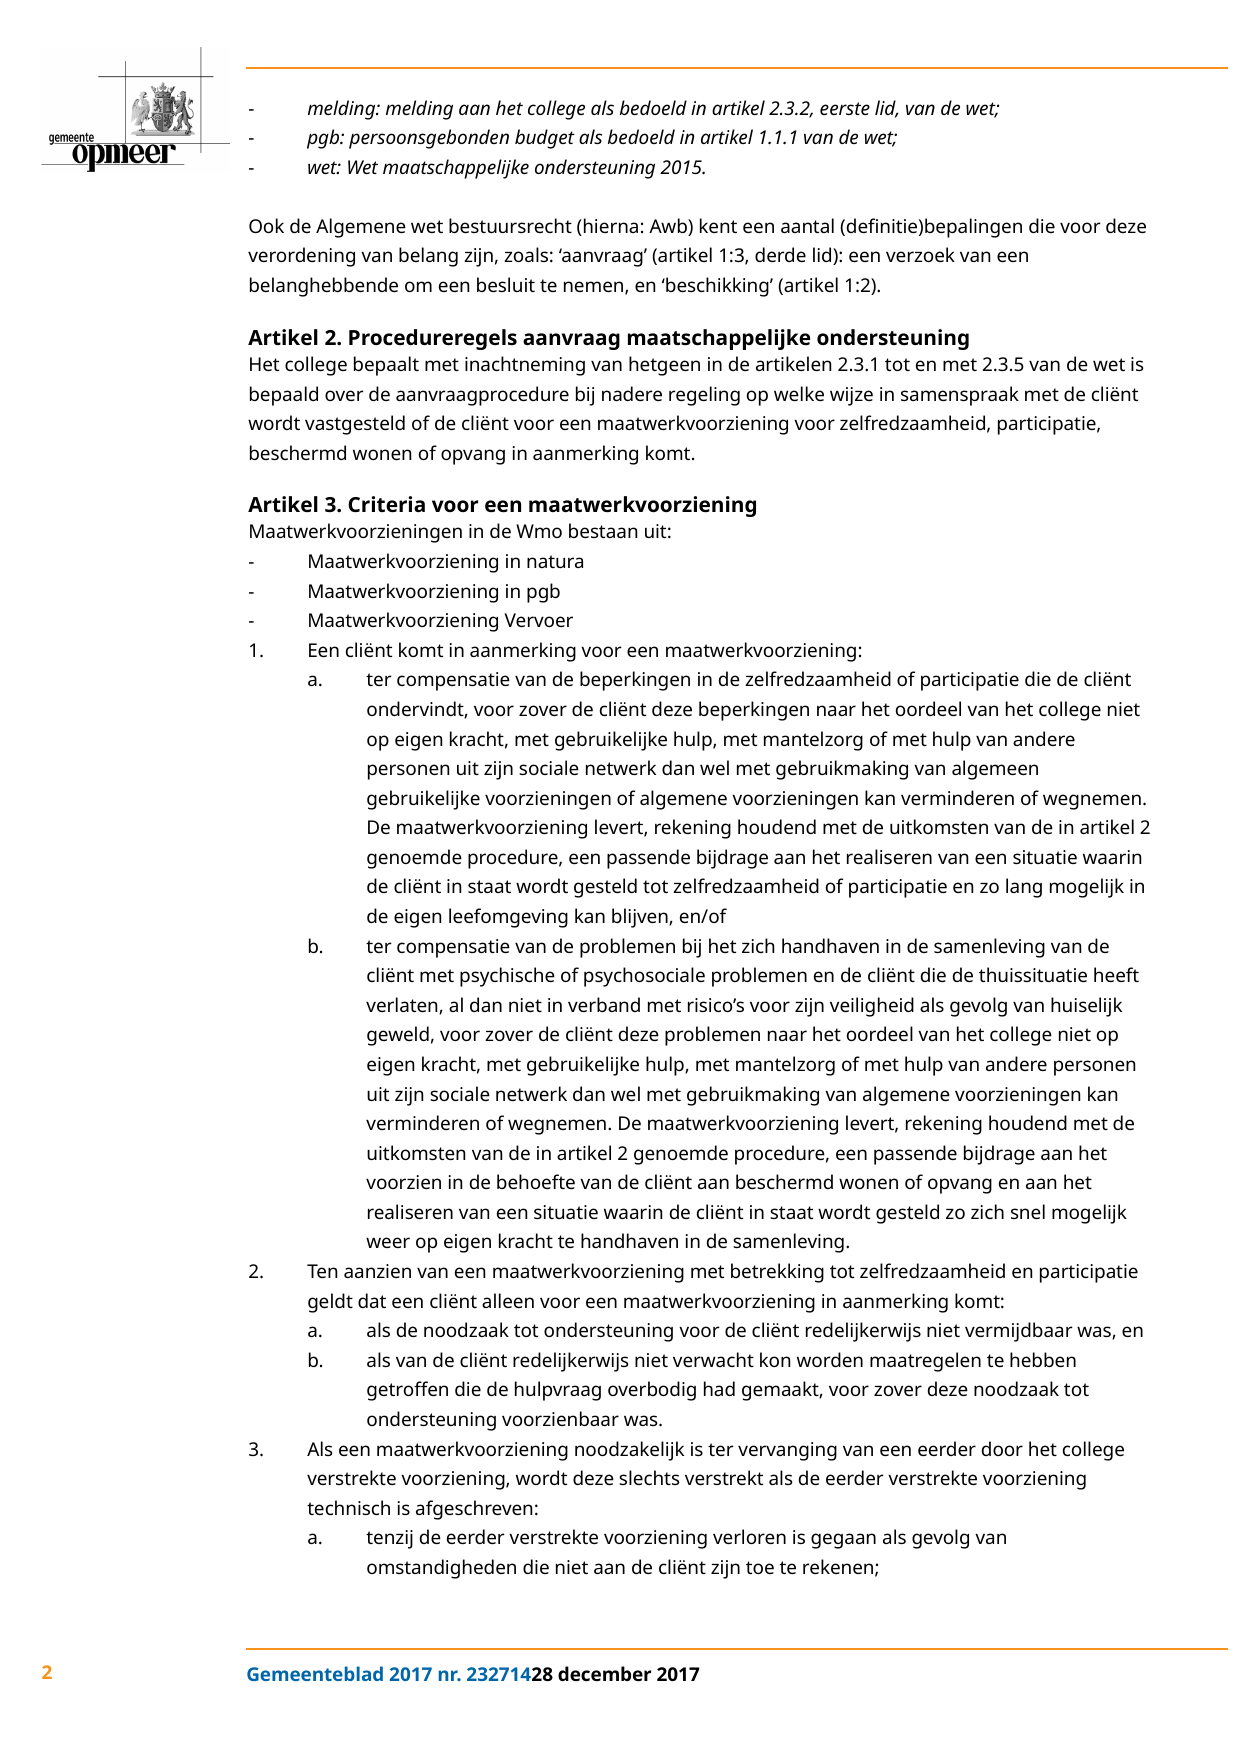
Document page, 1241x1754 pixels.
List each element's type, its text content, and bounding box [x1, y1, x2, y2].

list Maatwerkvoorziening in pgb [248, 578, 1152, 604]
list wet: Wet maatschappelijke ondersteuning 2015. [248, 154, 1152, 180]
list Een cliënt komt in aanmerking voor een maatwerkvoorziening: [248, 637, 1152, 663]
text Ook de Algemene wet bestuursrecht (hierna: Awb) kent een aantal (definitie)bepalingen die voor deze verordening van belang zijn, zoals: ‘aanvraag’ (artikel 1:3, derde lid): een verzoek van een belanghebbende om een besluit te nemen, en ‘beschikking’ (artikel 1:2). [248, 213, 1152, 298]
list Maatwerkvoorziening in natura [248, 548, 1152, 574]
list pgb: persoonsgebonden budget als bedoeld in artikel 1.1.1 van de wet; [248, 124, 1152, 150]
list melding: melding aan het college als bedoeld in artikel 2.3.2, eerste lid, van de wet; [248, 95, 1152, 121]
text Het college bepaalt met inachtneming van hetgeen in de artikelen 2.3.1 tot en met 2.3.5 van de wet is bepaald over de aanvraagprocedure bij nadere regeling op welke wijze in samenspraak met de cliënt wordt vastgesteld of de cliënt voor een maatwerkvoorziening voor zelfredzaamheid, participatie, beschermd wonen of opvang in aanmerking komt. [248, 351, 1152, 466]
picture [41, 47, 231, 172]
list als de noodzaak tot ondersteuning voor de cliënt redelijkerwijs niet vermijdbaar was, en [307, 1317, 1152, 1343]
list Ten aanzien van een maatwerkvoorziening met betrekking tot zelfredzaamheid en participatie geldt dat een cliënt alleen voor een maatwerkvoorziening in aanmerking komt: [248, 1258, 1152, 1314]
list Als een maatwerkvoorziening noodzakelijk is ter vervanging van een eerder door het college verstrekte voorziening, wordt deze slechts verstrekt als de eerder verstrekte voorziening technisch is afgeschreven: [248, 1436, 1152, 1521]
text Artikel 2. Procedureregels aanvraag maatschappelijke ondersteuning [248, 323, 1152, 351]
list ter compensatie van de beperkingen in de zelfredzaamheid of participatie die de cliënt ondervindt, voor zover de cliënt deze beperkingen naar het oordeel van het college niet op eigen kracht, met gebruikelijke hulp, met mantelzorg of met hulp van andere personen uit zijn sociale netwerk dan wel met gebruikmaking van algemeen gebruikelijke voorzieningen of algemene voorzieningen kan verminderen of wegnemen. De maatwerkvoorziening levert, rekening houdend met de uitkomsten van de in artikel 2 genoemde procedure, een passende bijdrage aan het realiseren van een situatie waarin de cliënt in staat wordt gesteld tot zelfredzaamheid of participatie en zo lang mogelijk in de eigen leefomgeving kan blijven, en/of [307, 667, 1152, 929]
list Maatwerkvoorziening Vervoer [248, 607, 1152, 633]
text Maatwerkvoorzieningen in de Wmo bestaan uit: [248, 519, 1152, 544]
list als van de cliënt redelijkerwijs niet verwacht kon worden maatregelen te hebben getroffen die de hulpvraag overbodig had gemaakt, voor zover deze noodzaak tot ondersteuning voorzienbaar was. [307, 1347, 1152, 1432]
text Artikel 3. Criteria voor een maatwerkvoorziening [248, 490, 1152, 519]
list tenzij de eerder verstrekte voorziening verloren is gegaan als gevolg van omstandigheden die niet aan de cliënt zijn toe te rekenen; [307, 1524, 1152, 1580]
list ter compensatie van de problemen bij het zich handhaven in de samenleving van de cliënt met psychische of psychosociale problemen en de cliënt die de thuissituatie heeft verlaten, al dan niet in verband met risico’s voor zijn veiligheid als gevolg van huiselijk geweld, voor zover de cliënt deze problemen naar het oordeel van het college niet op eigen kracht, met gebruikelijke hulp, met mantelzorg of met hulp van andere personen uit zijn sociale netwerk dan wel met gebruikmaking van algemene voorzieningen kan verminderen of wegnemen. De maatwerkvoorziening levert, rekening houdend met de uitkomsten van de in artikel 2 genoemde procedure, een passende bijdrage aan het voorzien in de behoefte van de cliënt aan beschermd wonen of opvang en aan het realiseren van een situatie waarin de cliënt in staat wordt gesteld zo zich snel mogelijk weer op eigen kracht te handhaven in de samenleving. [307, 933, 1152, 1254]
